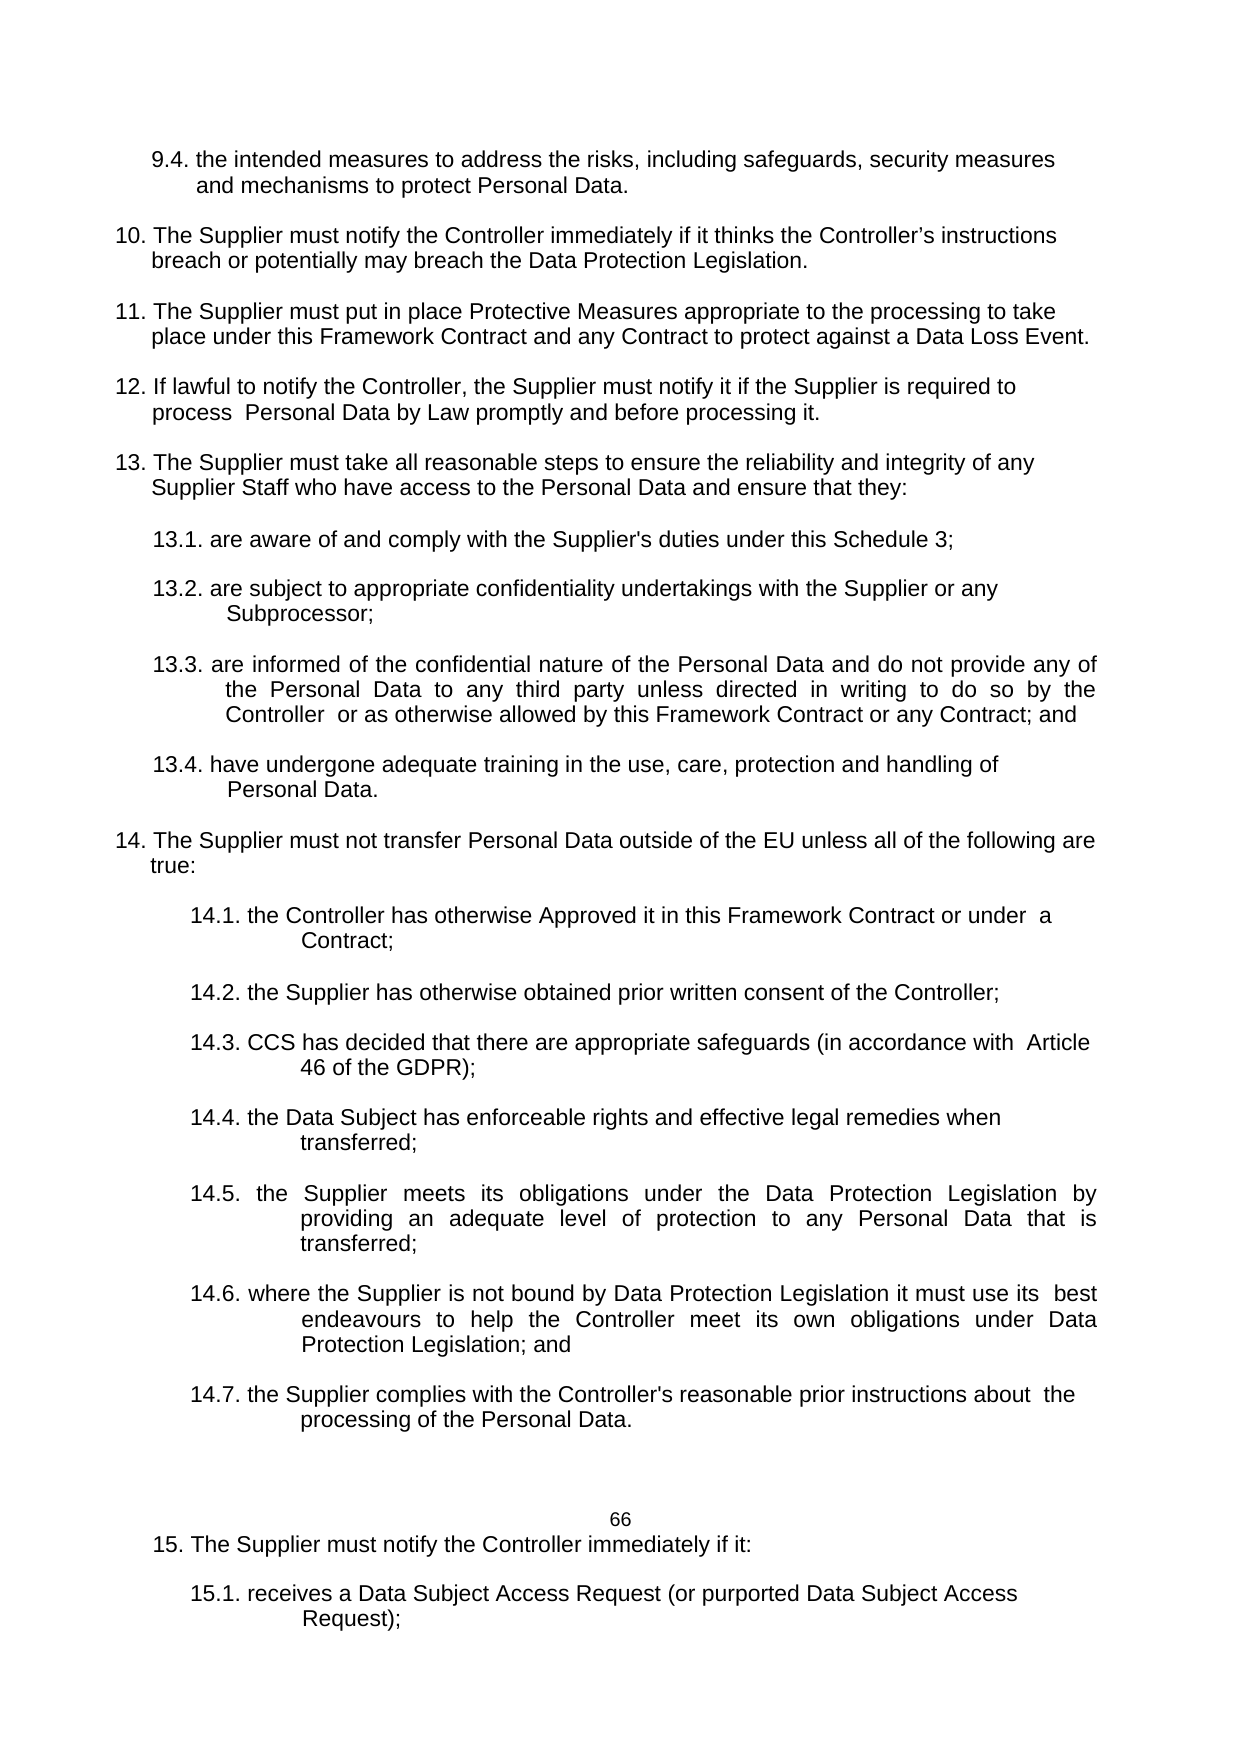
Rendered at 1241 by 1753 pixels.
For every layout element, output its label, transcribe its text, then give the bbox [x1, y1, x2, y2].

text 14.6. where the Supplier is not bound by Data Protection Legislation it must use its best endeavours to help the Controller meet its own obligations under Data Protection Legislation; and [190, 1282, 1098, 1357]
text 13.1. are aware of and comply with the Supplier's duties under this Schedule 3; [152, 526, 1224, 552]
text 14.1. the Controller has otherwise Approved it in this Framework Contract or under a Contract; [190, 903, 1097, 954]
text 14.7. the Supplier complies with the Controller's reasonable prior instructions about the processing of the Personal Data. [190, 1382, 1097, 1433]
text 13.2. are subject to appropriate confidentiality undertakings with the Supplier or any Subprocessor; [152, 577, 1097, 627]
text 15.1. receives a Data Subject Access Request (or purported Data Subject Access Request); [190, 1582, 1098, 1632]
text 9.4. the intended measures to address the risks, including safeguards, security measures and mechanisms to protect Personal Data. [151, 148, 1062, 198]
text 13.3. are informed of the confidential nature of the Personal Data and do not provide any of the Personal Data to any third party unless directed in writing to do so by the Controller or as otherwise allowed by this Framework Contract or any Contract; and [152, 652, 1098, 727]
text 12. If lawful to notify the Controller, the Supplier must notify it if the Supplier is required to process Personal Data by Law promptly and before processing it. [115, 375, 1098, 425]
text 13. The Supplier must take all reasonable steps to ensure the reliability and integrity of any Supplier Staff who have access to the Personal Data and ensure that they: [115, 450, 1097, 500]
text 14.3. CCS has decided that there are appropriate safeguards (in accordance with Article 46 of the GDPR); [190, 1030, 1097, 1080]
text 10. The Supplier must notify the Controller immediately if it thinks the Controller’s instructions breach or potentially may breach the Data Protection Legislation. [115, 224, 1097, 274]
text 13.4. have undergone adequate training in the use, care, protection and handling of Personal Data. [152, 753, 1097, 803]
text 66 [609, 1508, 1224, 1531]
text 11. The Supplier must put in place Protective Measures appropriate to the processing to take place under this Framework Contract and any Contract to protect against a Data Loss Event. [115, 299, 1097, 349]
text 14.5. the Supplier meets its obligations under the Data Protection Legislation by providing an adequate level of protection to any Personal Data that is transferred; [190, 1181, 1098, 1256]
text 14. The Supplier must not transfer Personal Data outside of the EU unless all of the following are true: [115, 828, 1097, 878]
text 15. The Supplier must notify the Controller immediately if it: [152, 1531, 1224, 1557]
text 14.4. the Data Subject has enforceable rights and effective legal remedies when transferred; [190, 1105, 1097, 1156]
text 14.2. the Supplier has otherwise obtained prior written consent of the Controller; [190, 979, 1224, 1006]
